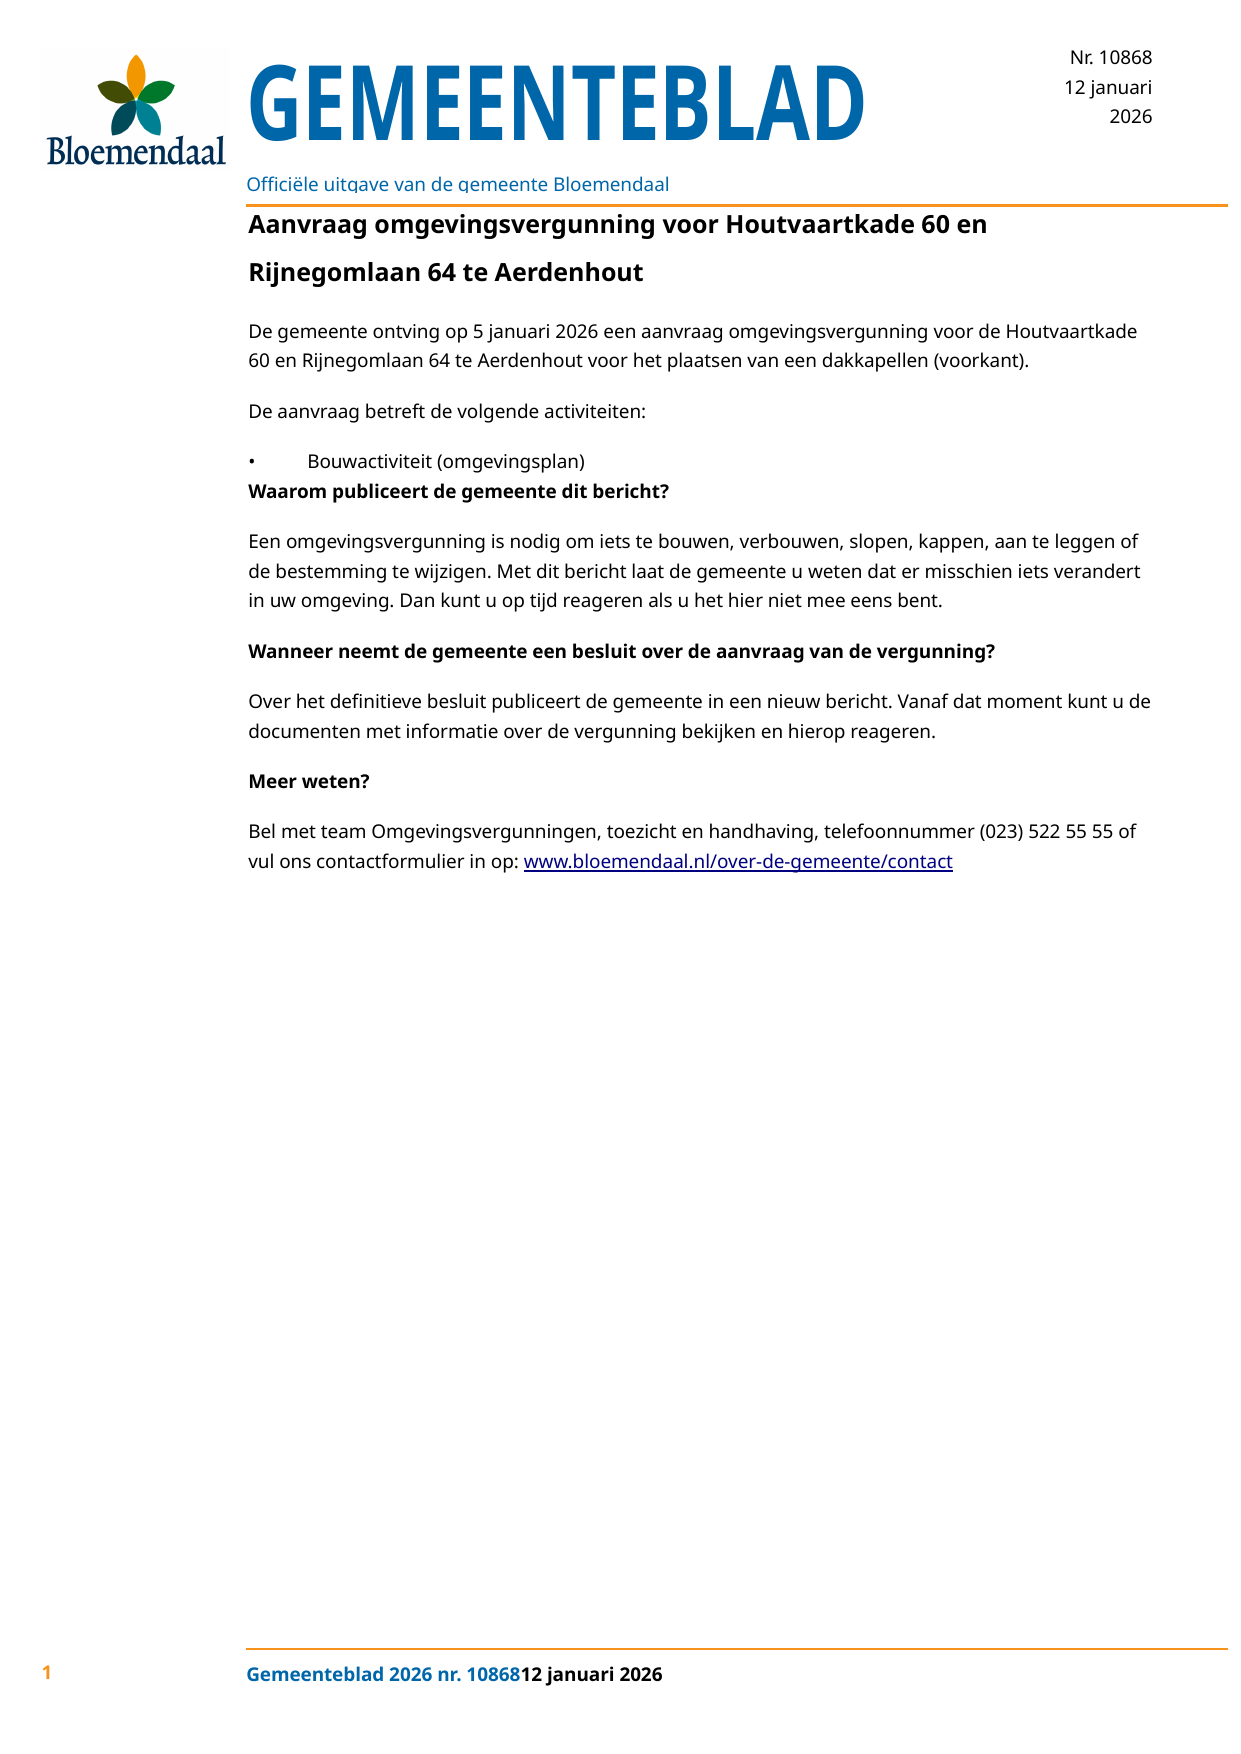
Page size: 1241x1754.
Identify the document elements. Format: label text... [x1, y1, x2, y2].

text Meer weten? [248, 768, 1152, 794]
text Bel met team Omgevingsvergunningen, toezicht en handhaving, telefoonnummer (023) 522 55 55 of vul ons contactformulier in op: www.bloemendaal.nl/over-de-gemeente/contact [248, 819, 1152, 874]
text Wanneer neemt de gemeente een besluit over de aanvraag van de vergunning? [248, 638, 1152, 664]
text Over het definitieve besluit publiceert de gemeente in een nieuw bericht. Vanaf dat moment kunt u de documenten met informatie over de vergunning bekijken en hierop reageren. [248, 688, 1152, 744]
text Waarom publiceert de gemeente dit bericht? [248, 478, 1152, 504]
text De gemeente ontving op 5 januari 2026 een aanvraag omgevingsvergunning voor de Houtvaartkade 60 en Rijnegomlaan 64 te Aerdenhout voor het plaatsen van een dakkapellen (voorkant). [248, 318, 1152, 373]
picture [41, 47, 231, 172]
list Bouwactiviteit (omgevingsplan) [248, 448, 1152, 474]
text Aanvraag omgevingsvergunning voor Houtvaartkade 60 en Rijnegomlaan 64 te Aerdenhout [248, 207, 1152, 288]
text Een omgevingsvergunning is nodig om iets te bouwen, verbouwen, slopen, kappen, aan te leggen of de bestemming te wijzigen. Met dit bericht laat de gemeente u weten dat er misschien iets verandert in uw omgeving. Dan kunt u op tijd reageren als u het hier niet mee eens bent. [248, 528, 1152, 613]
text De aanvraag betreft de volgende activiteiten: [248, 398, 1152, 424]
